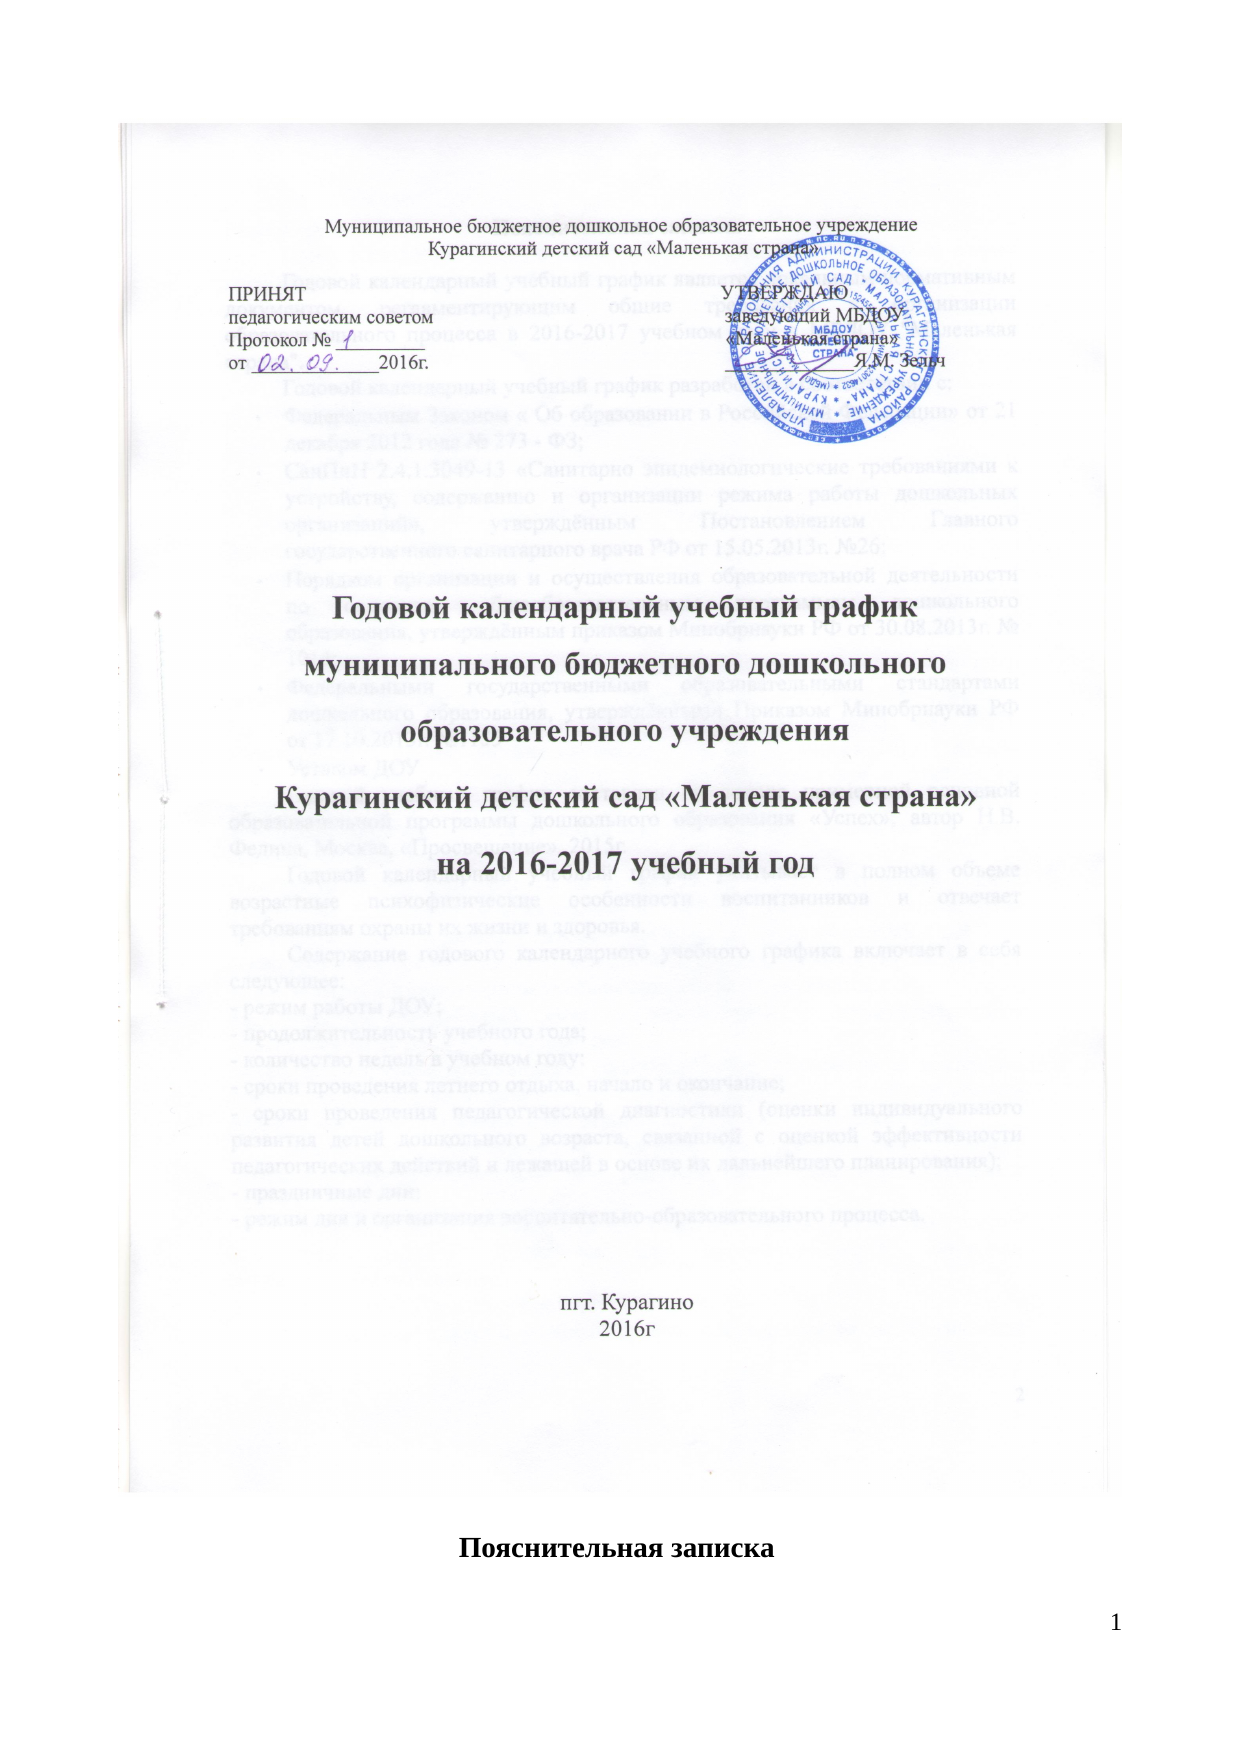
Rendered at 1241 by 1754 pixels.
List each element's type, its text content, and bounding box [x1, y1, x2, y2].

picture [118, 118, 1122, 1497]
text Пояснительная записка [118, 1530, 1122, 1563]
